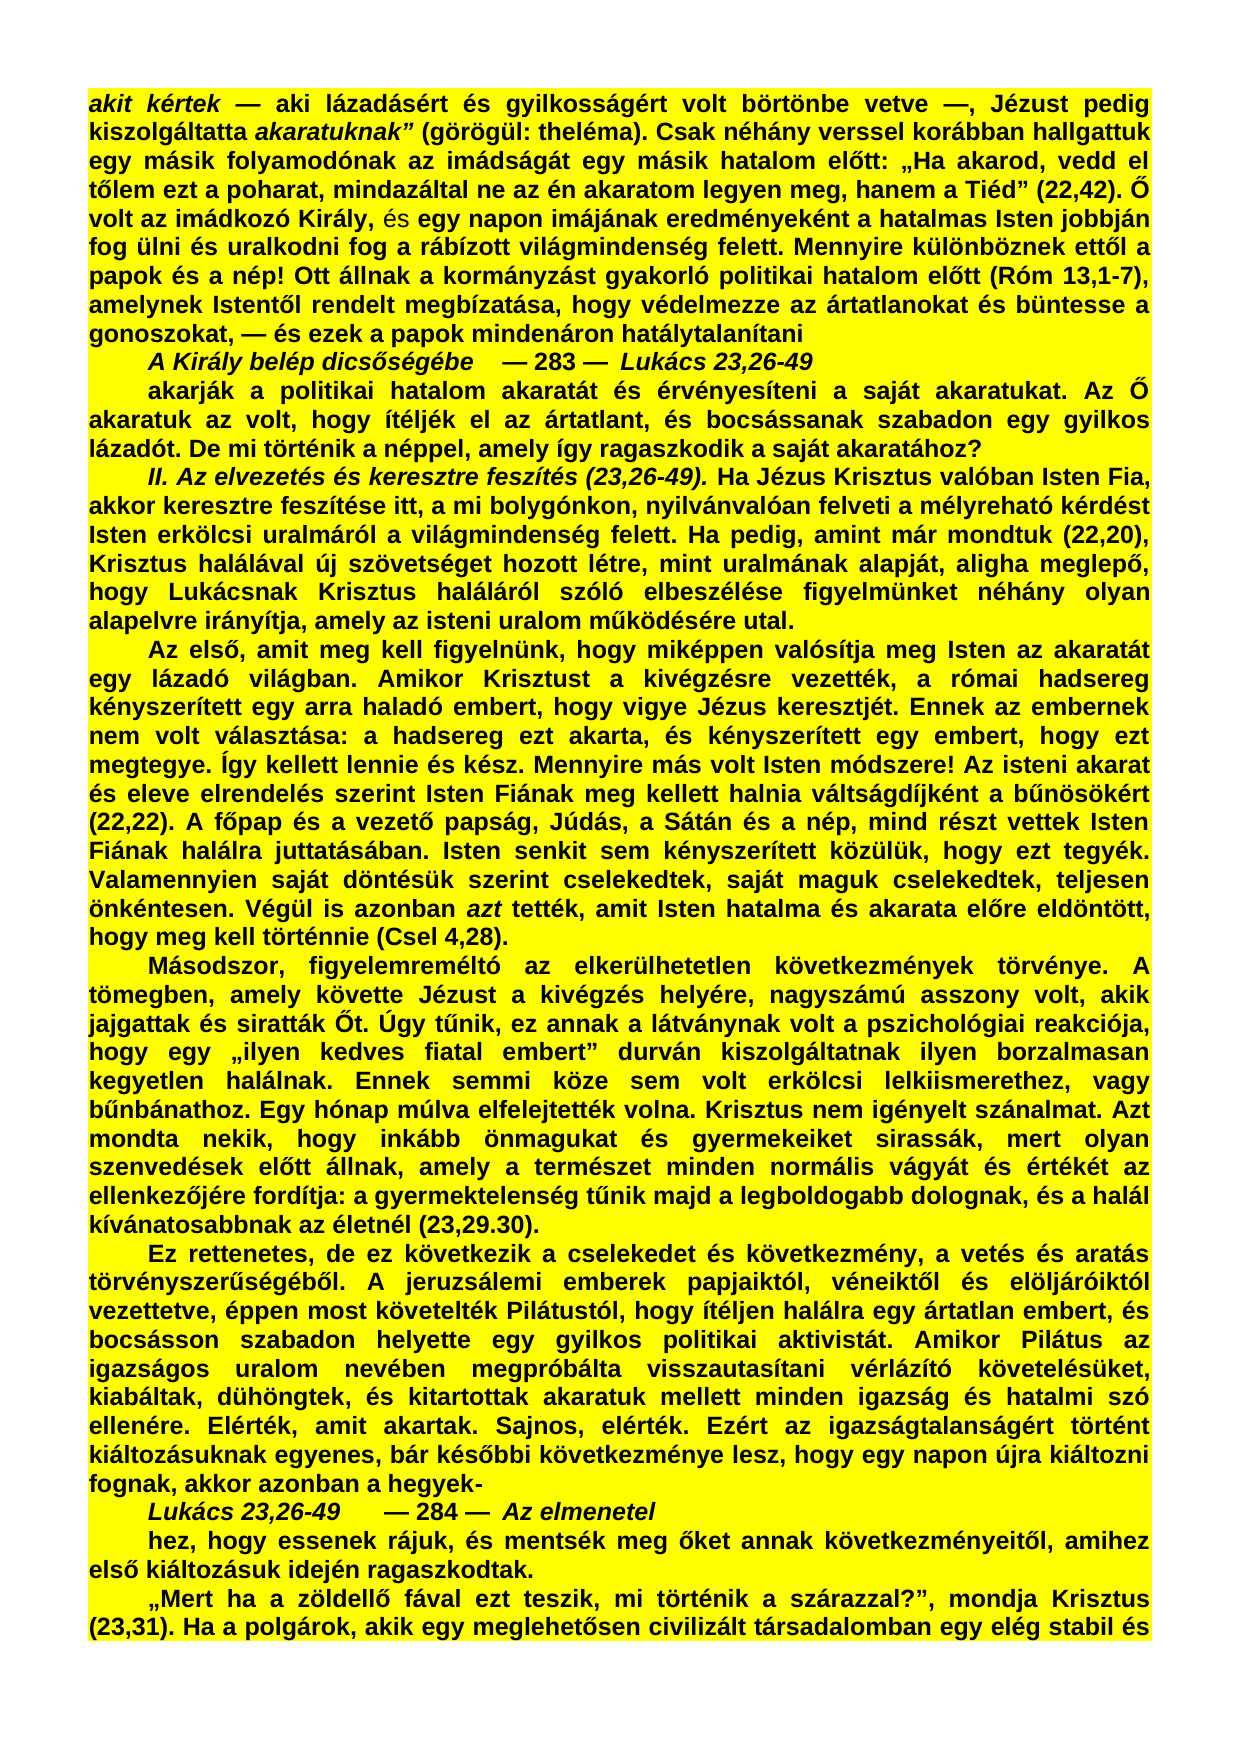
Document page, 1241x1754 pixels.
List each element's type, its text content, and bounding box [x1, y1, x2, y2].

text Lukács 23,26-49 — 284 — Az elmenetel [88, 1497, 1152, 1526]
text Az első, amit meg kell figyelnünk, hogy miképpen valósítja meg Isten az akaratát egy lázadó világban. Amikor Krisztust a kivégzésre vezették, a római hadsereg kényszerített egy arra haladó embert, hogy vigye Jézus keresztjét. Ennek az embernek nem volt választása: a hadsereg ezt akarta, és kényszerített egy embert, hogy ezt megtegye. Így kellett lennie és kész. Mennyire más volt Isten módszere! Az isteni akarat és eleve elrendelés szerint Isten Fiának meg kellett halnia váltságdíjként a bűnösökért (22,22). A főpap és a vezető papság, Júdás, a Sátán és a nép, mind részt vettek Isten Fiának halálra juttatásában. Isten senkit sem kényszerített közülük, hogy ezt tegyék. Valamennyien saját döntésük szerint cselekedtek, saját maguk cselekedtek, teljesen önkéntesen. Végül is azonban azt tették, amit Isten hatalma és akarata előre eldöntött, hogy meg kell történnie (Csel 4,28). [88, 635, 1152, 951]
text hez, hogy essenek rájuk, és mentsék meg őket annak következményeitől, amihez első kiáltozásuk idején ragaszkodtak. [88, 1526, 1152, 1583]
text A Király belép dicsőségébe — 283 — Lukács 23,26-49 [88, 347, 1152, 376]
text Ez rettenetes, de ez következik a cselekedet és következmény, a vetés és aratás törvényszerűségéből. A jeruzsálemi emberek papjaiktól, véneiktől és elöljáróiktól vezettetve, éppen most követelték Pilátustól, hogy ítéljen halálra egy ártatlan embert, és bocsásson szabadon helyette egy gyilkos politikai aktivistát. Amikor Pilátus az igazságos uralom nevében megpróbálta visszautasítani vérlázító követelésüket, kiabáltak, dühöngtek, és kitartottak akaratuk mellett minden igazság és hatalmi szó ellenére. Elérték, amit akartak. Sajnos, elérték. Ezért az igazságtalanságért történt kiáltozásuknak egyenes, bár későbbi következménye lesz, hogy egy napon újra kiáltozni fognak, akkor azonban a hegyek‑ [88, 1238, 1152, 1497]
text akarják a politikai hatalom akaratát és érvényesíteni a saját akaratukat. Az Ő akaratuk az volt, hogy ítéljék el az ártatlant, és bocsássanak szabadon egy gyilkos lázadót. De mi történik a néppel, amely így ragaszkodik a saját akaratához? [88, 376, 1152, 462]
text Másodszor, figyelemreméltó az elkerülhetetlen következmények törvénye. A tömegben, amely követte Jézust a kivégzés helyére, nagyszámú asszony volt, akik jajgattak és siratták Őt. Úgy tűnik, ez annak a látványnak volt a pszichológiai reakciója, hogy egy „ilyen kedves fiatal embert” durván kiszolgáltatnak ilyen borzalmasan kegyetlen halálnak. Ennek semmi köze sem volt erkölcsi lelkiismerethez, vagy bűnbánathoz. Egy hónap múlva elfelejtették volna. Krisztus nem igényelt szánalmat. Azt mondta nekik, hogy inkább önmagukat és gyermekeiket sirassák, mert olyan szenvedések előtt állnak, amely a természet minden normális vágyát és értékét az ellenkezőjére fordítja: a gyermektelenség tűnik majd a legboldogabb dolognak, és a halál kívánatosabbnak az életnél (23,29.30). [88, 951, 1152, 1238]
text „Mert ha a zöldellő fával ezt teszik, mi történik a szárazzal?”, mondja Krisztus (23,31). Ha a polgárok, akik egy meglehetősen civilizált társadalomban egy elég stabil és [88, 1583, 1152, 1641]
text akit kértek — aki lázadásért és gyilkosságért volt börtönbe vetve —, Jézust pedig kiszolgáltatta akaratuknak” (görögül: theléma). Csak néhány verssel korábban hallgattuk egy másik folyamodónak az imádságát egy másik hatalom előtt: „Ha akarod, vedd el tőlem ezt a poharat, mindazáltal ne az én akaratom legyen meg, hanem a Tiéd” (22,42). Ő volt az imádkozó Király, és egy napon imájának eredményeként a hatalmas Isten jobbján fog ülni és uralkodni fog a rábízott világmindenség felett. Mennyire különböznek ettől a papok és a nép! Ott állnak a kormányzást gyakorló politikai hatalom előtt (Róm 13,1-7), amelynek Istentől rendelt megbízatása, hogy védelmezze az ártatlanokat és büntesse a gonoszokat, — és ezek a papok mindenáron hatálytalanítani [88, 88, 1152, 347]
text II. Az elvezetés és keresztre feszítés (23,26-49). Ha Jézus Krisztus valóban Isten Fia, akkor keresztre feszítése itt, a mi bolygónkon, nyilvánvalóan felveti a mélyreható kérdést Isten erkölcsi uralmáról a világmindenség felett. Ha pedig, amint már mondtuk (22,20), Krisztus halálával új szövetséget hozott létre, mint uralmának alapját, aligha meglepő, hogy Lukácsnak Krisztus haláláról szóló elbeszélése figyelmünket néhány olyan alapelvre irányítja, amely az isteni uralom működésére utal. [88, 462, 1152, 635]
